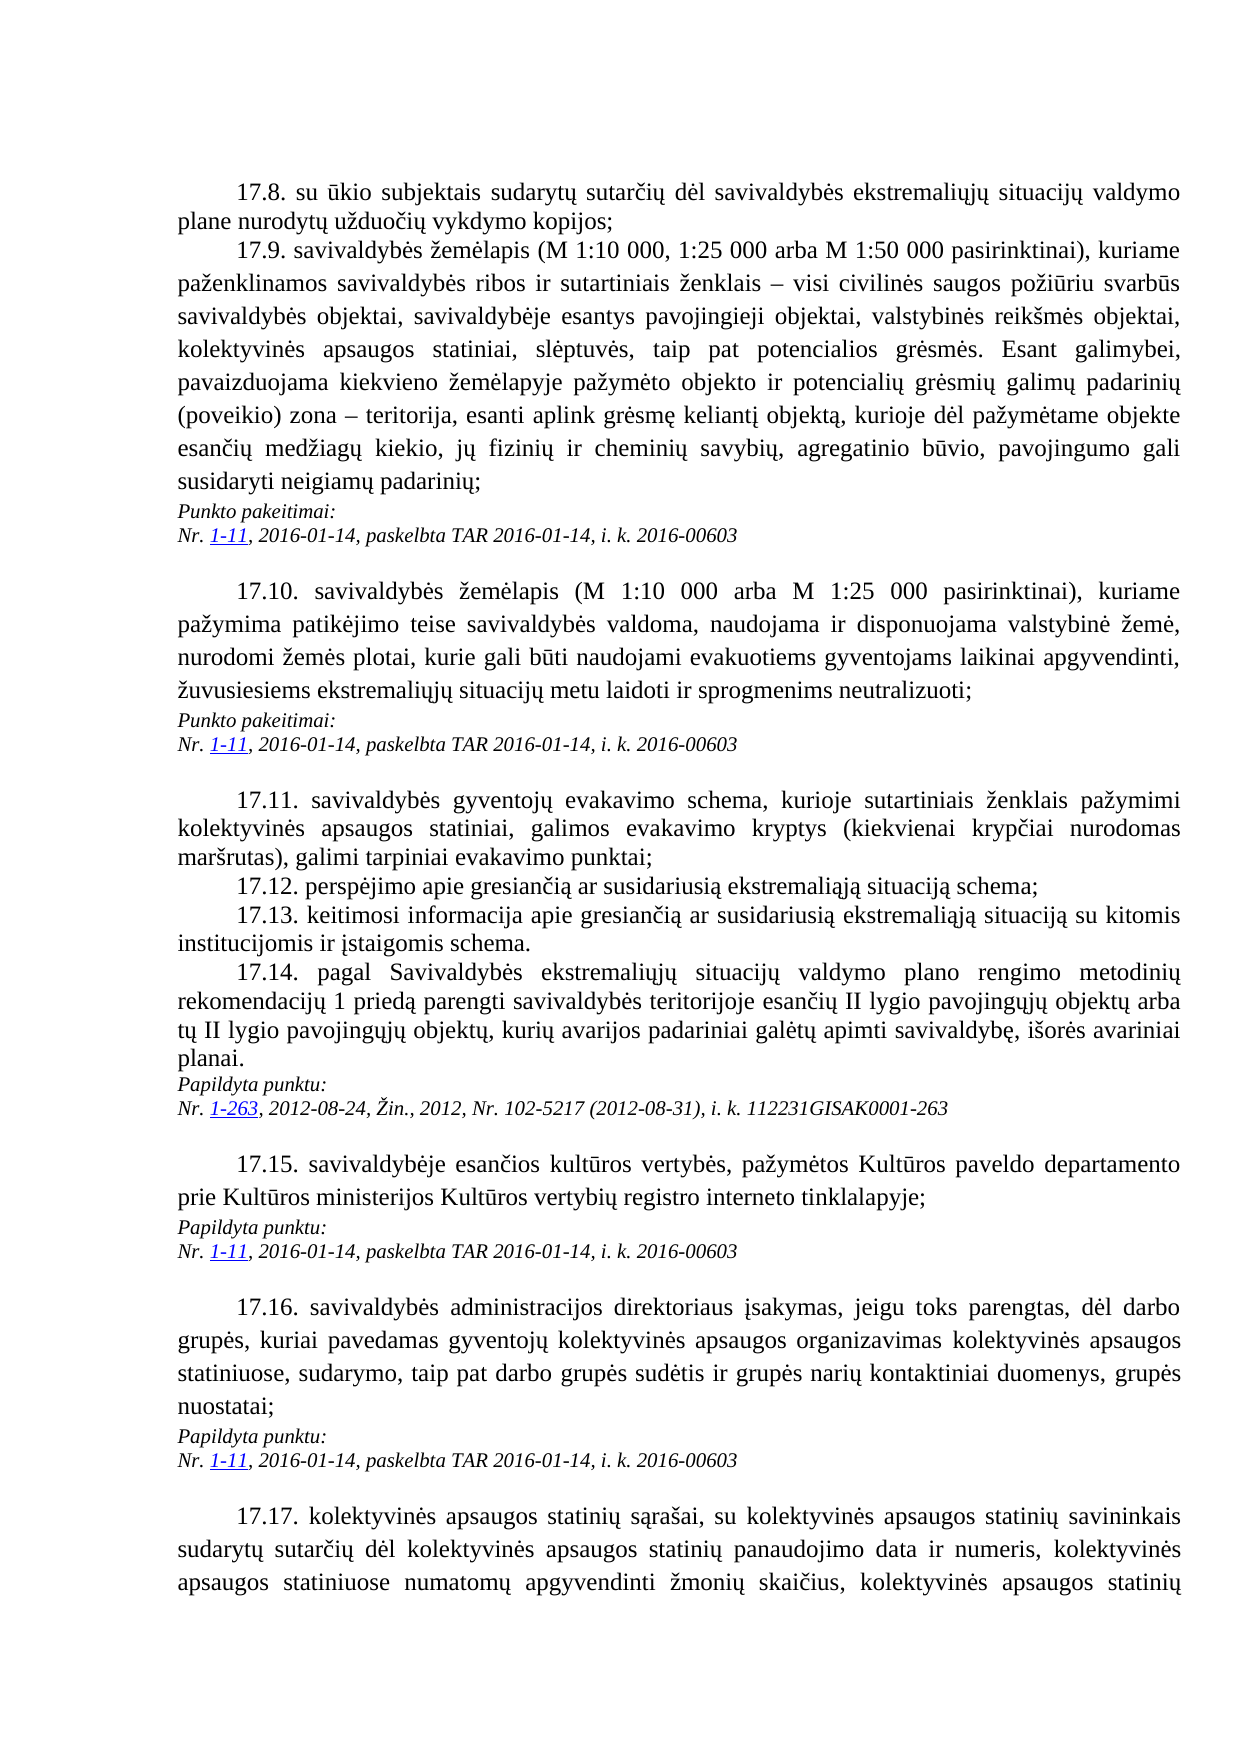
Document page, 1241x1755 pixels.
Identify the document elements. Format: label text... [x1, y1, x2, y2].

text Papildyta punktu: [177, 1072, 1181, 1096]
text 17.13. keitimosi informacija apie gresiančią ar susidariusią ekstremaliąją situaciją su kitomis institucijomis ir įstaigomis schema. [177, 900, 1181, 957]
text 17.11. savivaldybės gyventojų evakavimo schema, kurioje sutartiniais ženklais pažymimi kolektyvinės apsaugos statiniai, galimos evakavimo kryptys (kiekvienai krypčiai nurodomas maršrutas), galimi tarpiniai evakavimo punktai; [177, 785, 1181, 871]
text 17.10. savivaldybės žemėlapis (M 1:10 000 arba M 1:25 000 pasirinktinai), kuriame pažymima patikėjimo teise savivaldybės valdoma, naudojama ir disponuojama valstybinė žemė, nurodomi žemės plotai, kurie gali būti naudojami evakuotiems gyventojams laikinai apgyvendinti, žuvusiesiems ekstremaliųjų situacijų metu laidoti ir sprogmenims neutralizuoti; [177, 576, 1181, 703]
text 17.15. savivaldybėje esančios kultūros vertybės, pažymėtos Kultūros paveldo departamento prie Kultūros ministerijos Kultūros vertybių registro interneto tinklalapyje; [177, 1149, 1181, 1211]
text Nr. 1-11, 2016-01-14, paskelbta TAR 2016-01-14, i. k. 2016-00603 [177, 1239, 1181, 1263]
text 17.8. su ūkio subjektais sudarytų sutarčių dėl savivaldybės ekstremaliųjų situacijų valdymo plane nurodytų užduočių vykdymo kopijos; [177, 177, 1181, 235]
text 17.14. pagal Savivaldybės ekstremaliųjų situacijų valdymo plano rengimo metodinių rekomendacijų 1 priedą parengti savivaldybės teritorijoje esančių II lygio pavojingųjų objektų arba tų II lygio pavojingųjų objektų, kurių avarijos padariniai galėtų apimti savivaldybę, išorės avariniai planai. [177, 957, 1181, 1072]
text Punkto pakeitimai: [177, 499, 1181, 523]
text 17.12. perspėjimo apie gresiančią ar susidariusią ekstremaliąją situaciją schema; [177, 871, 1181, 900]
text Nr. 1-11, 2016-01-14, paskelbta TAR 2016-01-14, i. k. 2016-00603 [177, 732, 1181, 756]
text Nr. 1-11, 2016-01-14, paskelbta TAR 2016-01-14, i. k. 2016-00603 [177, 1448, 1181, 1472]
text Punkto pakeitimai: [177, 708, 1181, 732]
text 17.9. savivaldybės žemėlapis (M 1:10 000, 1:25 000 arba M 1:50 000 pasirinktinai), kuriame paženklinamos savivaldybės ribos ir sutartiniais ženklais – visi civilinės saugos požiūriu svarbūs savivaldybės objektai, savivaldybėje esantys pavojingieji objektai, valstybinės reikšmės objektai, kolektyvinės apsaugos statiniai, slėptuvės, taip pat potencialios grėsmės. Esant galimybei, pavaizduojama kiekvieno žemėlapyje pažymėto objekto ir potencialių grėsmių galimų padarinių (poveikio) zona – teritorija, esanti aplink grėsmę keliantį objektą, kurioje dėl pažymėtame objekte esančių medžiagų kiekio, jų fizinių ir cheminių savybių, agregatinio būvio, pavojingumo gali susidaryti neigiamų padarinių; [177, 235, 1181, 494]
text 17.17. kolektyvinės apsaugos statinių sąrašai, su kolektyvinės apsaugos statinių savininkais sudarytų sutarčių dėl kolektyvinės apsaugos statinių panaudojimo data ir numeris, kolektyvinės apsaugos statiniuose numatomų apgyvendinti žmonių skaičius, kolektyvinės apsaugos statinių [177, 1501, 1181, 1596]
text Nr. 1-263, 2012-08-24, Žin., 2012, Nr. 102-5217 (2012-08-31), i. k. 112231GISAK0001-263 [177, 1096, 1181, 1120]
text Papildyta punktu: [177, 1424, 1181, 1448]
text 17.16. savivaldybės administracijos direktoriaus įsakymas, jeigu toks parengtas, dėl darbo grupės, kuriai pavedamas gyventojų kolektyvinės apsaugos organizavimas kolektyvinės apsaugos statiniuose, sudarymo, taip pat darbo grupės sudėtis ir grupės narių kontaktiniai duomenys, grupės nuostatai; [177, 1292, 1181, 1420]
text Nr. 1-11, 2016-01-14, paskelbta TAR 2016-01-14, i. k. 2016-00603 [177, 523, 1181, 547]
text Papildyta punktu: [177, 1215, 1181, 1239]
